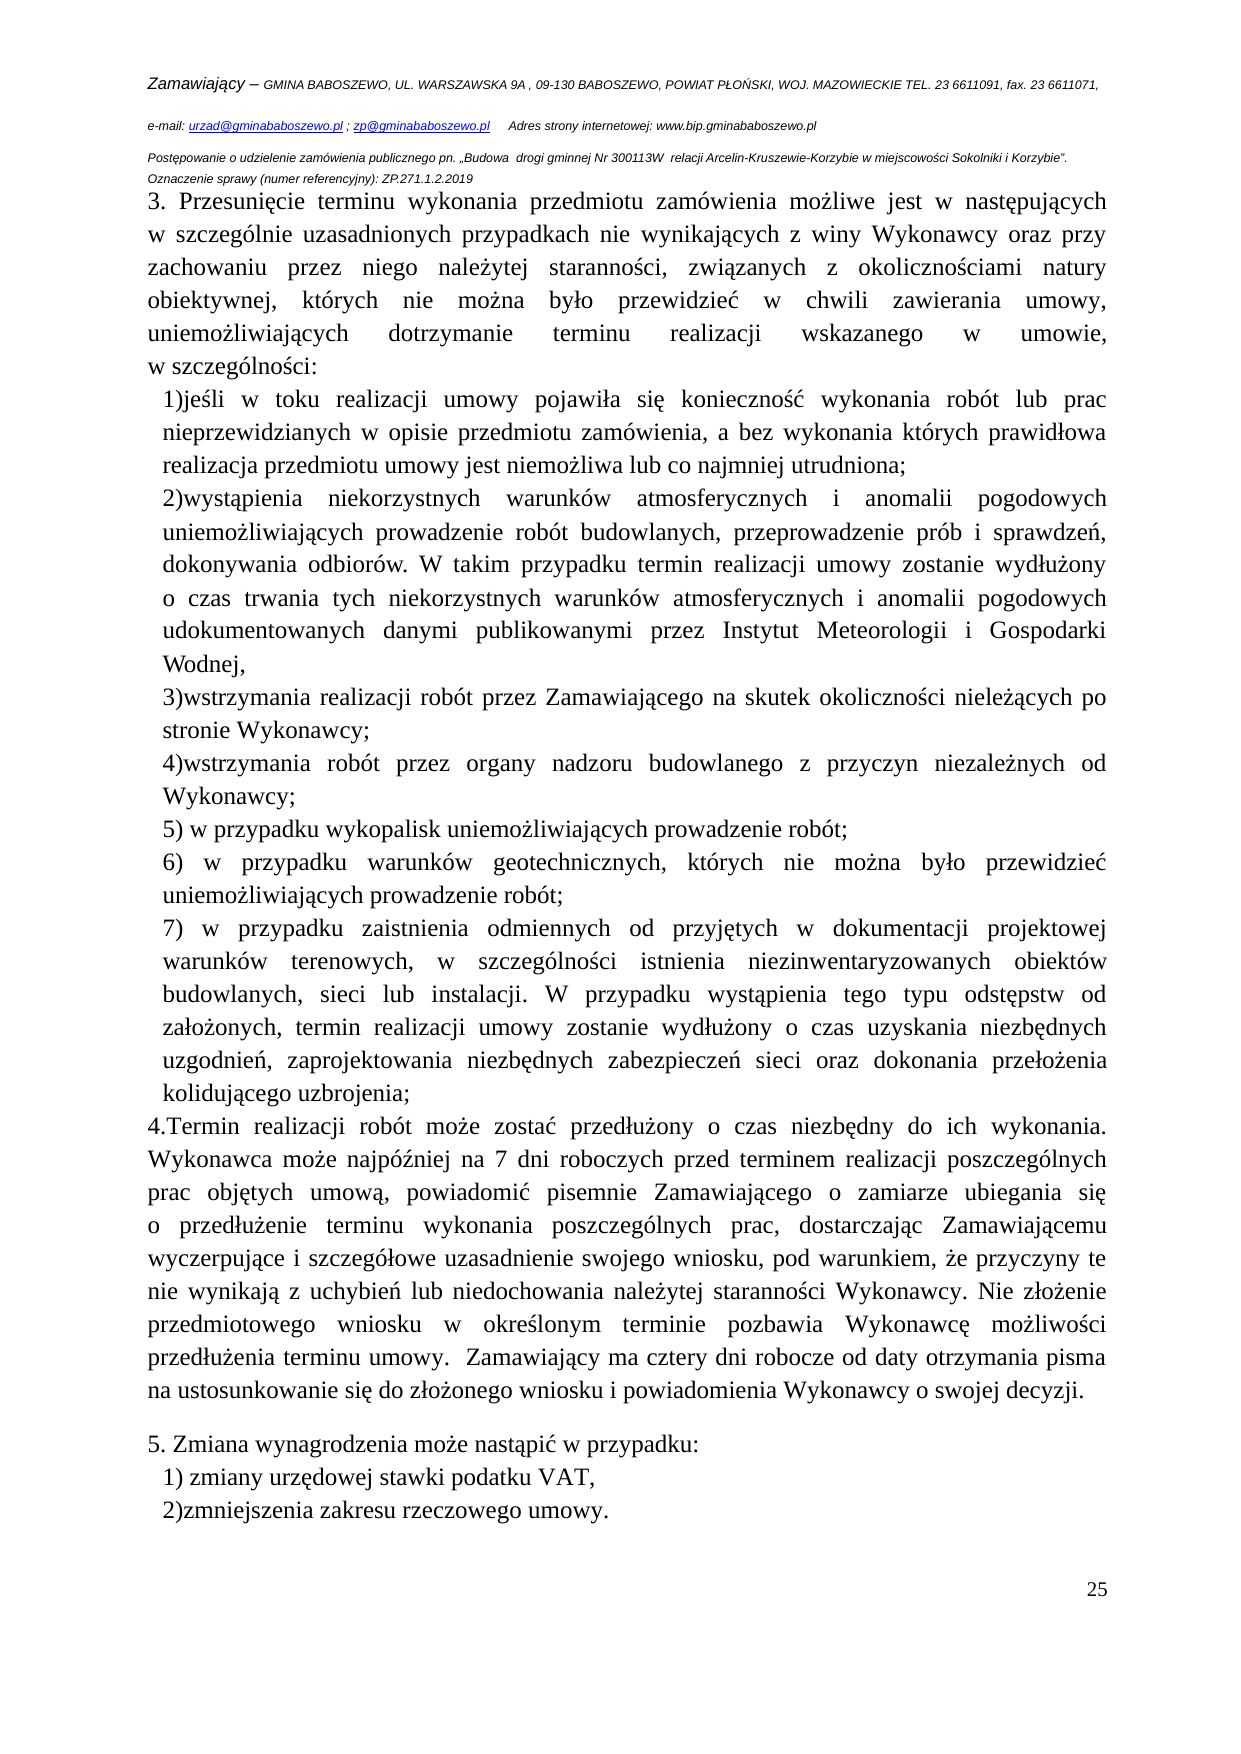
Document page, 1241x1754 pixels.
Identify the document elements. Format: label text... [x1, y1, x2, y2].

text 5) w przypadku wykopalisk uniemożliwiających prowadzenie robót; [162, 814, 1107, 842]
text 2)zmniejszenia zakresu rzeczowego umowy. [162, 1495, 1107, 1524]
text 6) w przypadku warunków geotechnicznych, których nie można było przewidzieć uniemożliwiających prowadzenie robót; [162, 847, 1107, 908]
text 7) w przypadku zaistnienia odmiennych od przyjętych w dokumentacji projektowej warunków terenowych, w szczególności istnienia niezinwentaryzowanych obiektów budowlanych, sieci lub instalacji. W przypadku wystąpienia tego typu odstępstw od założonych, termin realizacji umowy zostanie wydłużony o czas uzyskania niezbędnych uzgodnień, zaprojektowania niezbędnych zabezpieczeń sieci oraz dokonania przełożenia kolidującego uzbrojenia; [162, 913, 1107, 1107]
text 2)wystąpienia niekorzystnych warunków atmosferycznych i anomalii pogodowych uniemożliwiających prowadzenie robót budowlanych, przeprowadzenie prób i sprawdzeń, dokonywania odbiorów. W takim przypadku termin realizacji umowy zostanie wydłużony o czas trwania tych niekorzystnych warunków atmosferycznych i anomalii pogodowych udokumentowanych danymi publikowanymi przez Instytut Meteorologii i Gospodarki Wodnej, [162, 483, 1107, 677]
text 4)wstrzymania robót przez organy nadzoru budowlanego z przyczyn niezależnych od Wykonawcy; [162, 748, 1107, 809]
text 5. Zmiana wynagrodzenia może nastąpić w przypadku: [147, 1429, 1107, 1458]
text 3. Przesunięcie terminu wykonania przedmiotu zamówienia możliwe jest w następujących w szczególnie uzasadnionych przypadkach nie wynikających z winy Wykonawcy oraz przy zachowaniu przez niego należytej staranności, związanych z okolicznościami natury obiektywnej, których nie można było przewidzieć w chwili zawierania umowy, uniemożliwiających dotrzymanie terminu realizacji wskazanego w umowie, w szczególności: [147, 186, 1107, 380]
text 4.Termin realizacji robót może zostać przedłużony o czas niezbędny do ich wykonania. Wykonawca może najpóźniej na 7 dni roboczych przed terminem realizacji poszczególnych prac objętych umową, powiadomić pisemnie Zamawiającego o zamiarze ubiegania się o przedłużenie terminu wykonania poszczególnych prac, dostarczając Zamawiającemu wyczerpujące i szczegółowe uzasadnienie swojego wniosku, pod warunkiem, że przyczyny te nie wynikają z uchybień lub niedochowania należytej staranności Wykonawcy. Nie złożenie przedmiotowego wniosku w określonym terminie pozbawia Wykonawcę możliwości przedłużenia terminu umowy. Zamawiający ma cztery dni robocze od daty otrzymania pisma na ustosunkowanie się do złożonego wniosku i powiadomienia Wykonawcy o swojej decyzji. [147, 1111, 1107, 1404]
text 3)wstrzymania realizacji robót przez Zamawiającego na skutek okoliczności nieleżących po stronie Wykonawcy; [162, 682, 1107, 743]
text 1) zmiany urzędowej stawki podatku VAT, [147, 1462, 1107, 1491]
text 1)jeśli w toku realizacji umowy pojawiła się konieczność wykonania robót lub prac nieprzewidzianych w opisie przedmiotu zamówienia, a bez wykonania których prawidłowa realizacja przedmiotu umowy jest niemożliwa lub co najmniej utrudniona; [162, 384, 1107, 479]
